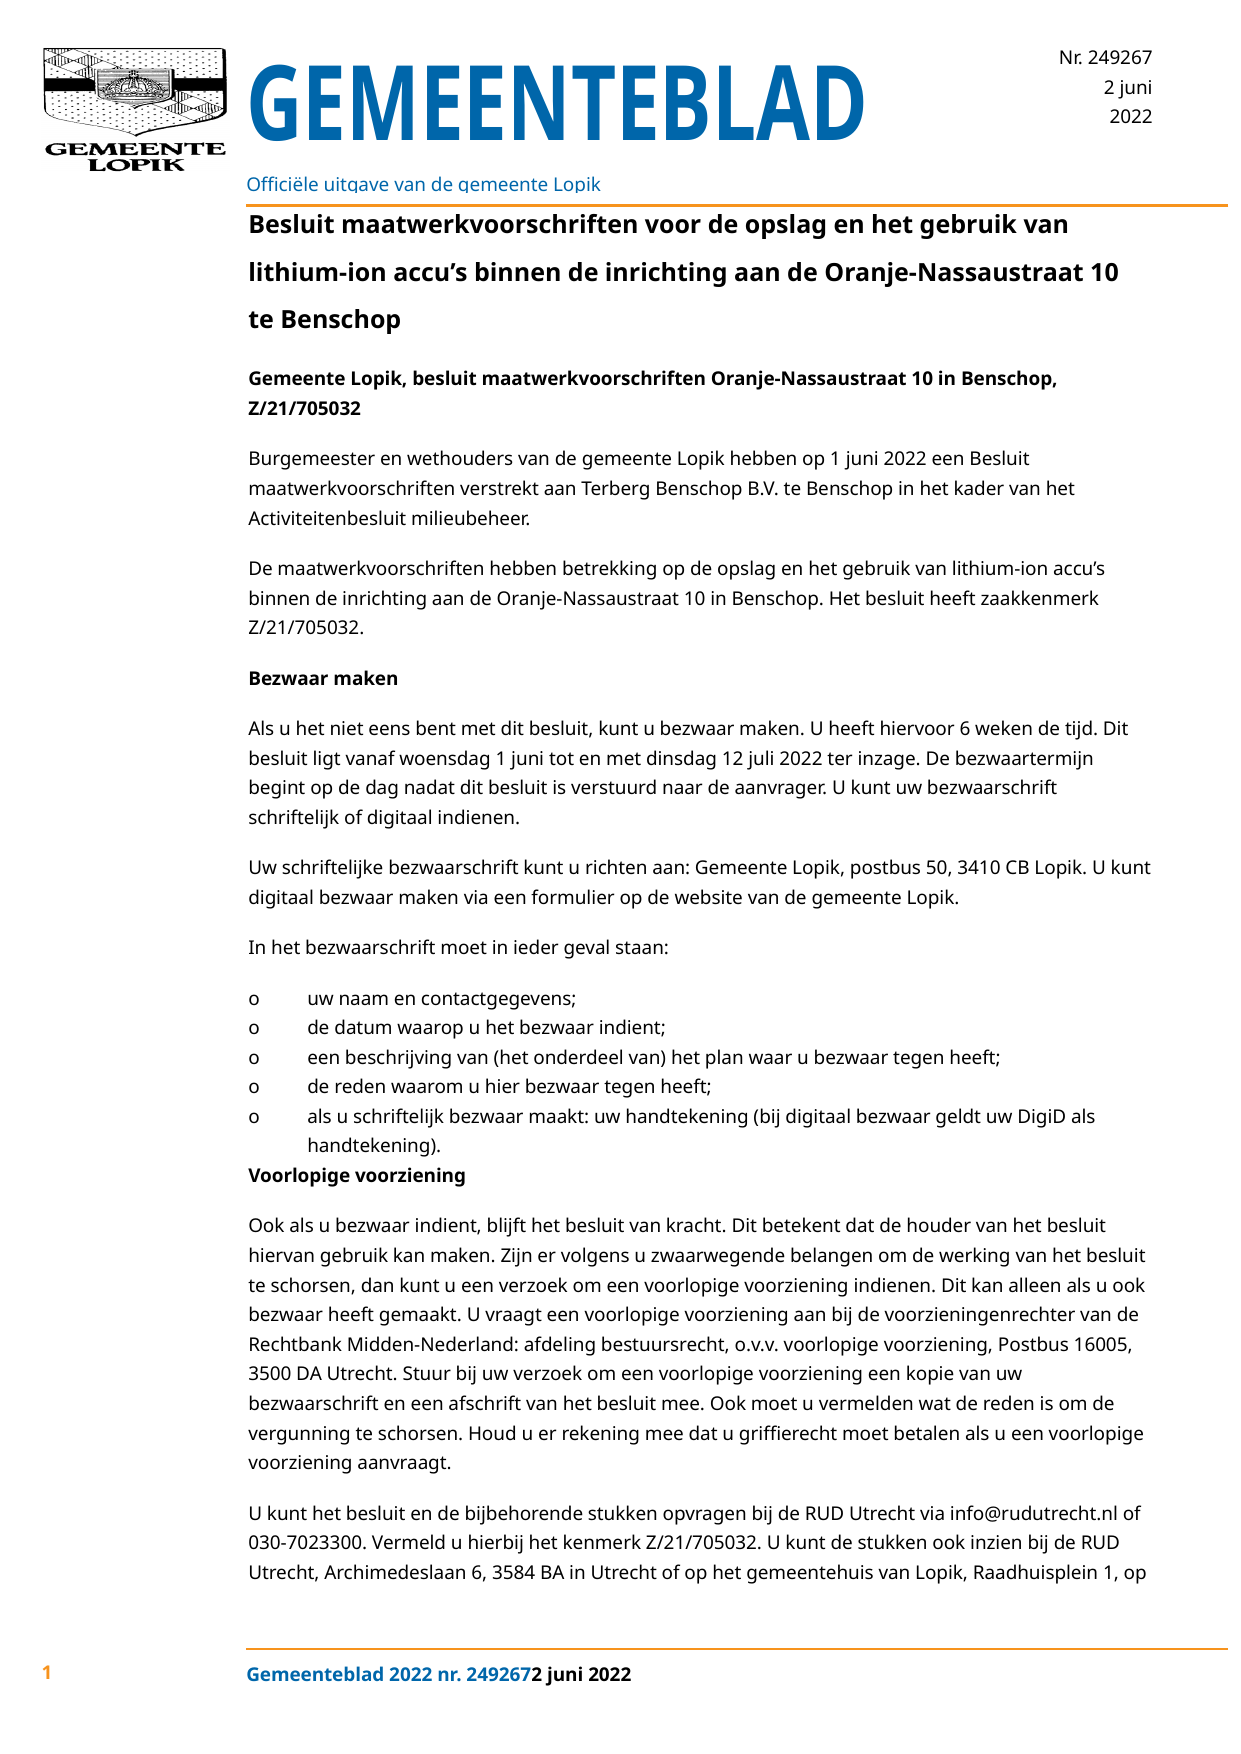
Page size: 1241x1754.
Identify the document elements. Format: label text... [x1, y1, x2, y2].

text Ook als u bezwaar indient, blijft het besluit van kracht. Dit betekent dat de houder van het besluit hiervan gebruik kan maken. Zijn er volgens u zwaarwegende belangen om de werking van het besluit te schorsen, dan kunt u een verzoek om een voorlopige voorziening indienen. Dit kan alleen als u ook bezwaar heeft gemaakt. U vraagt een voorlopige voorziening aan bij de voorzieningenrechter van de Rechtbank Midden-Nederland: afdeling bestuursrecht, o.v.v. voorlopige voorziening, Postbus 16005, 3500 DA Utrecht. Stuur bij uw verzoek om een voorlopige voorziening een kopie van uw bezwaarschrift en een afschrift van het besluit mee. Ook moet u vermelden wat de reden is om de vergunning te schorsen. Houd u er rekening mee dat u griffierecht moet betalen als u een voorlopige voorziening aanvraagt. [248, 1213, 1152, 1475]
text Bezwaar maken [248, 665, 1152, 690]
text De maatwerkvoorschriften hebben betrekking op de opslag en het gebruik van lithium-ion accu’s binnen de inrichting aan de Oranje-Nassaustraat 10 in Benschop. Het besluit heeft zaakkenmerk Z/21/705032. [248, 555, 1152, 640]
text In het bezwaarschrift moet in ieder geval staan: [248, 934, 1152, 960]
list de reden waarom u hier bezwaar tegen heeft; [248, 1073, 1152, 1099]
text Als u het niet eens bent met dit besluit, kunt u bezwaar maken. U heeft hiervoor 6 weken de tijd. Dit besluit ligt vanaf woensdag 1 juni tot en met dinsdag 12 juli 2022 ter inzage. De bezwaartermijn begint op de dag nadat dit besluit is verstuurd naar de aanvrager. U kunt uw bezwaarschrift schriftelijk of digitaal indienen. [248, 715, 1152, 829]
list uw naam en contactgegevens; [248, 985, 1152, 1010]
text Uw schriftelijke bezwaarschrift kunt u richten aan: Gemeente Lopik, postbus 50, 3410 CB Lopik. U kunt digitaal bezwaar maken via een formulier op de website van de gemeente Lopik. [248, 854, 1152, 909]
text Voorlopige voorziening [248, 1162, 1152, 1188]
text Besluit maatwerkvoorschriften voor de opslag en het gebruik van lithium-ion accu’s binnen de inrichting aan de Oranje-Nassaustraat 10 te Benschop [248, 207, 1152, 336]
text U kunt het besluit en de bijbehorende stukken opvragen bij de RUD Utrecht via info@rudutrecht.nl of 030-7023300. Vermeld u hierbij het kenmerk Z/21/705032. U kunt de stukken ook inzien bij de RUD Utrecht, Archimedeslaan 6, 3584 BA in Utrecht of op het gemeentehuis van Lopik, Raadhuisplein 1, op [248, 1500, 1152, 1584]
text Gemeente Lopik, besluit maatwerkvoorschriften Oranje-Nassaustraat 10 in Benschop, Z/21/705032 [248, 366, 1152, 421]
text Burgemeester en wethouders van de gemeente Lopik hebben op 1 juni 2022 een Besluit maatwerkvoorschriften verstrekt aan Terberg Benschop B.V. te Benschop in het kader van het Activiteitenbesluit milieubeheer. [248, 446, 1152, 530]
list een beschrijving van (het onderdeel van) het plan waar u bezwaar tegen heeft; [248, 1044, 1152, 1069]
list als u schriftelijk bezwaar maakt: uw handtekening (bij digitaal bezwaar geldt uw DigiD als handtekening). [248, 1103, 1152, 1158]
picture [41, 47, 231, 172]
list de datum waarop u het bezwaar indient; [248, 1014, 1152, 1040]
